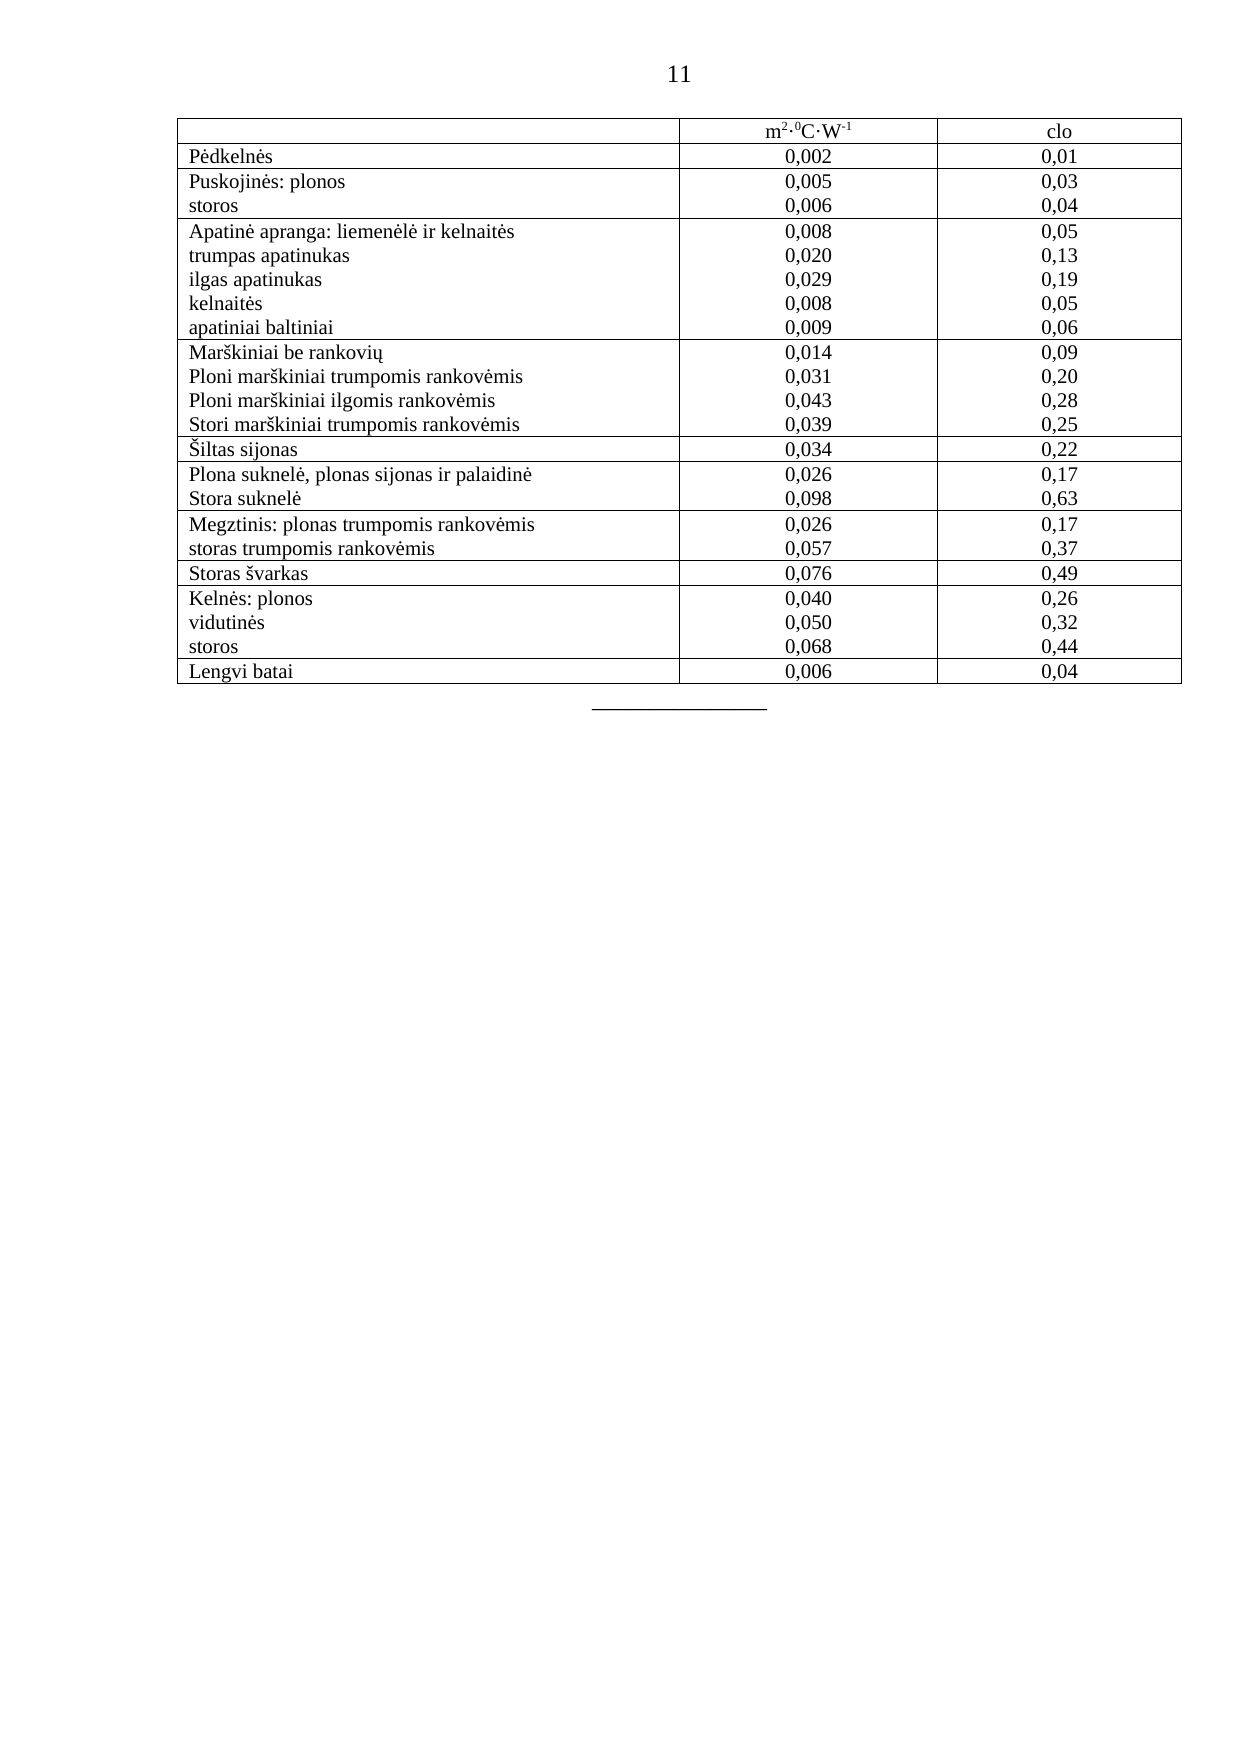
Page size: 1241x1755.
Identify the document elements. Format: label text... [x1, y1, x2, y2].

table_cell 0,040 0,050 0,068 [680, 586, 937, 658]
table_cell Kelnės: plonos vidutinės storos [178, 586, 679, 658]
table_cell 0,03 0,04 [938, 169, 1181, 217]
table_cell Pėdkelnės [178, 144, 679, 168]
table_cell 0,014 0,031 0,043 0,039 [680, 340, 937, 436]
table_header [178, 119, 679, 143]
table_cell Plona suknelė, plonas sijonas ir palaidinė stora suknelė [178, 462, 679, 510]
table_cell 0,17 0,63 [938, 462, 1181, 510]
table_cell 0,008 0,020 0,029 0,008 0,009 [680, 219, 937, 339]
table_cell Storas švarkas [178, 561, 679, 585]
table_cell 0,26 0,32 0,44 [938, 586, 1181, 658]
table_cell Marškiniai be rankovių ploni marškiniai trumpomis rankovėmis ploni marškiniai ilgomis rankovėmis stori marškiniai trumpomis rankovėmis [178, 340, 679, 436]
table_cell 0,49 [938, 561, 1181, 585]
table_cell 0,002 [680, 144, 937, 168]
table_cell 0,01 [938, 144, 1181, 168]
table_cell 0,09 0,20 0,28 0,25 [938, 340, 1181, 436]
table_cell 0,006 [680, 659, 937, 683]
table_cell 0,005 0,006 [680, 169, 937, 217]
table_cell 0,076 [680, 561, 937, 585]
table_cell 0,17 0,37 [938, 511, 1181, 559]
table_cell 0,05 0,13 0,19 0,05 0,06 [938, 219, 1181, 339]
table_cell clo [938, 119, 1181, 143]
table_cell Megztinis: plonas trumpomis rankovėmis storas trumpomis rankovėmis [178, 511, 679, 559]
table_cell 0,04 [938, 659, 1181, 683]
table_cell 0,034 [680, 437, 937, 461]
table_cell 0,026 0,057 [680, 511, 937, 559]
text ______________ [177, 684, 1181, 713]
table_cell Apatinė apranga: liemenėlė ir kelnaitės trumpas apatinukas ilgas apatinukas kelnaitės apatiniai baltiniai [178, 219, 679, 339]
table_cell Lengvi batai [178, 659, 679, 683]
table_cell Šiltas sijonas [178, 437, 679, 461]
table_cell 0,22 [938, 437, 1181, 461]
table_cell Puskojinės: plonos storos [178, 169, 679, 217]
table_cell 0,026 0,098 [680, 462, 937, 510]
table_cell m2·0C·W-1 [680, 119, 937, 143]
